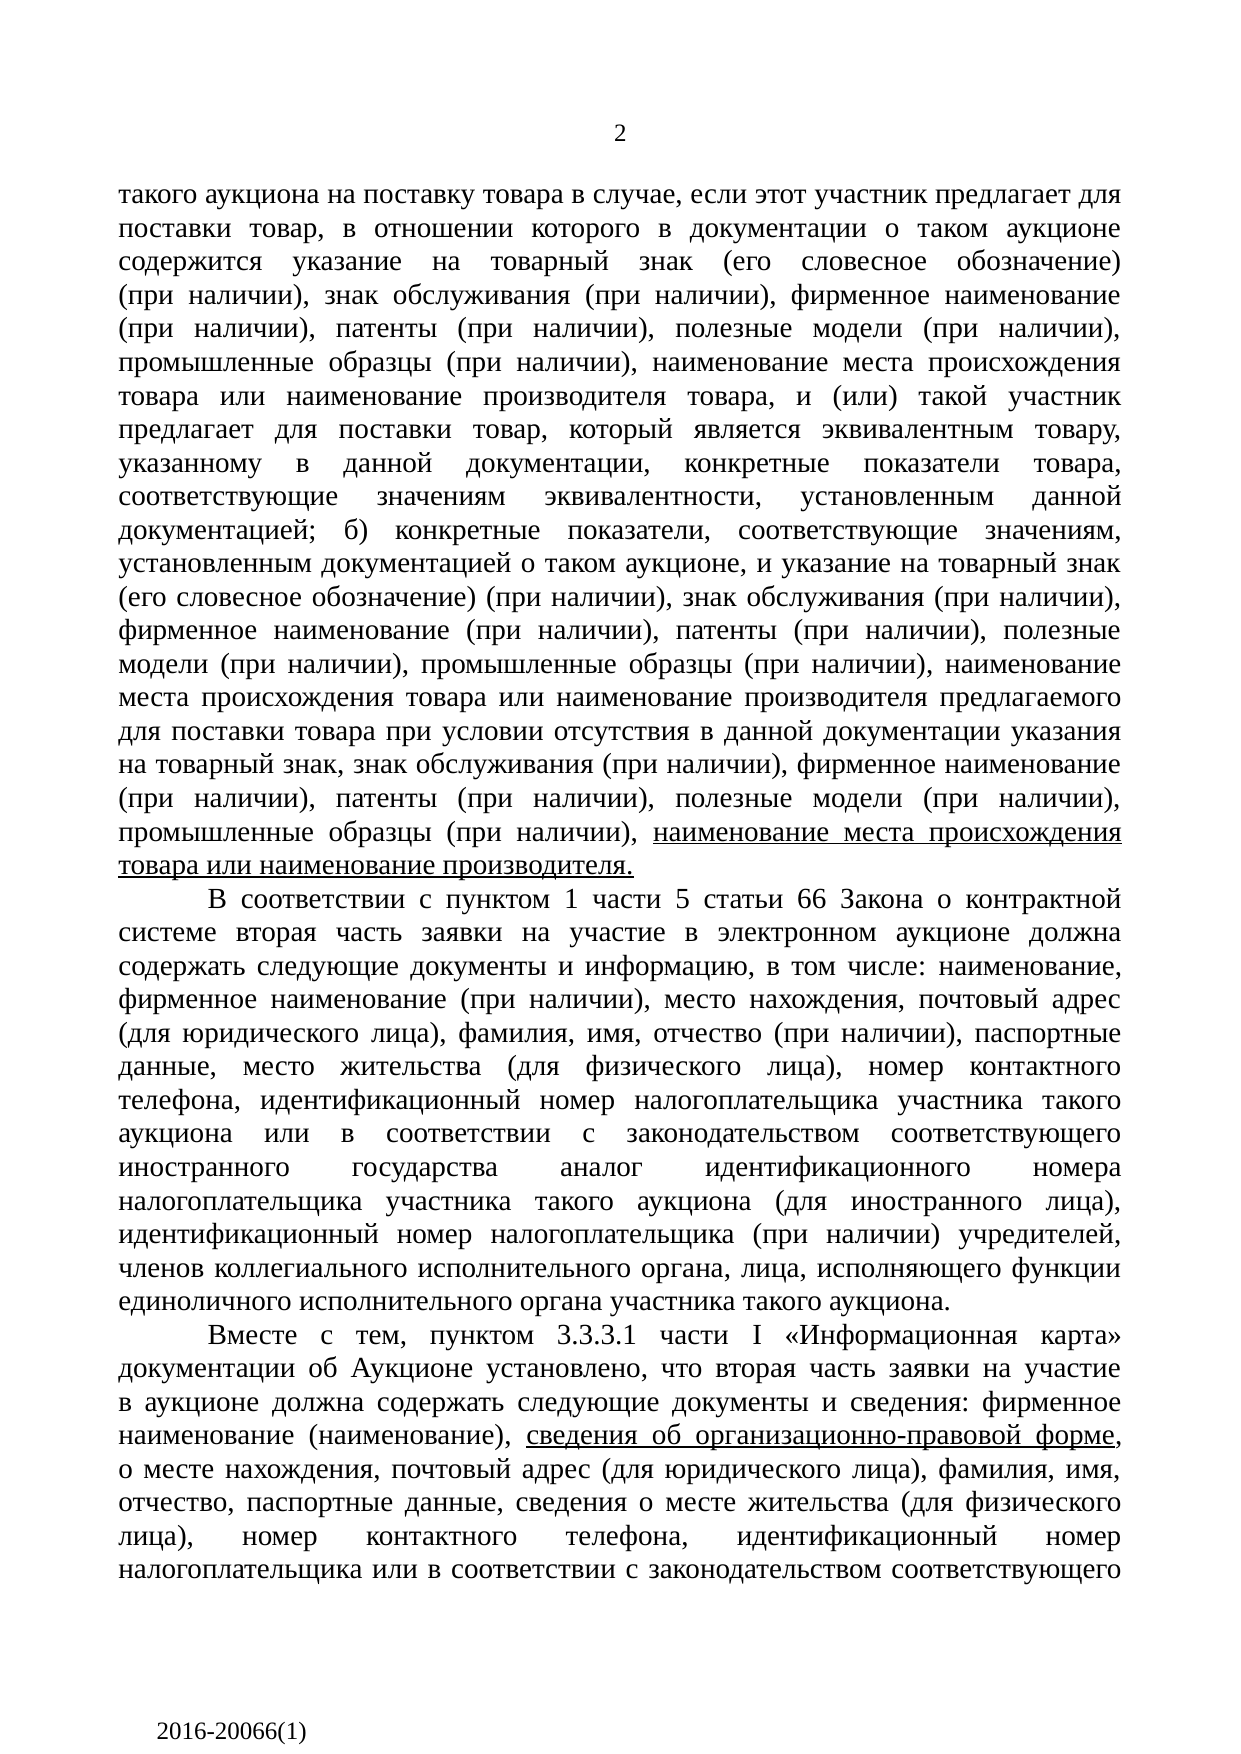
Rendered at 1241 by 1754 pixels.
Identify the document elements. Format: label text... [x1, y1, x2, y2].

text такого аукциона на поставку товара в случае, если этот участник предлагает для поставки товар, в отношении которого в документации о таком аукционе содержится указание на товарный знак (его словесное обозначение) (при наличии), знак обслуживания (при наличии), фирменное наименование (при наличии), патенты (при наличии), полезные модели (при наличии), промышленные образцы (при наличии), наименование места происхождения товара или наименование производителя товара, и (или) такой участник предлагает для поставки товар, который является эквивалентным товару, указанному в данной документации, конкретные показатели товара, соответствующие значениям эквивалентности, установленным данной документацией; б) конкретные показатели, соответствующие значениям, установленным документацией о таком аукционе, и указание на товарный знак (его словесное обозначение) (при наличии), знак обслуживания (при наличии), фирменное наименование (при наличии), патенты (при наличии), полезные модели (при наличии), промышленные образцы (при наличии), наименование места происхождения товара или наименование производителя предлагаемого для поставки товара при условии отсутствия в данной документации указания на товарный знак, знак обслуживания (при наличии), фирменное наименование (при наличии), патенты (при наличии), полезные модели (при наличии), промышленные образцы (при наличии), наименование места происхождения товара или наименование производителя. [118, 176, 1122, 881]
text В соответствии с пунктом 1 части 5 статьи 66 Закона о контрактной системе вторая часть заявки на участие в электронном аукционе должна содержать следующие документы и информацию, в том числе: наименование, фирменное наименование (при наличии), место нахождения, почтовый адрес (для юридического лица), фамилия, имя, отчество (при наличии), паспортные данные, место жительства (для физического лица), номер контактного телефона, идентификационный номер налогоплательщика участника такого аукциона или в соответствии с законодательством соответствующего иностранного государства аналог идентификационного номера налогоплательщика участника такого аукциона (для иностранного лица), идентификационный номер налогоплательщика (при наличии) учредителей, членов коллегиального исполнительного органа, лица, исполняющего функции единоличного исполнительного органа участника такого аукциона. [118, 881, 1122, 1317]
text Вместе с тем, пунктом 3.3.3.1 части I «Информационная карта» документации об Аукционе установлено, что вторая часть заявки на участие в аукционе должна содержать следующие документы и сведения: фирменное наименование (наименование), сведения об организационно-правовой форме, о месте нахождения, почтовый адрес (для юридического лица), фамилия, имя, отчество, паспортные данные, сведения о месте жительства (для физического лица), номер контактного телефона, идентификационный номер налогоплательщика или в соответствии с законодательством соответствующего [118, 1317, 1122, 1585]
